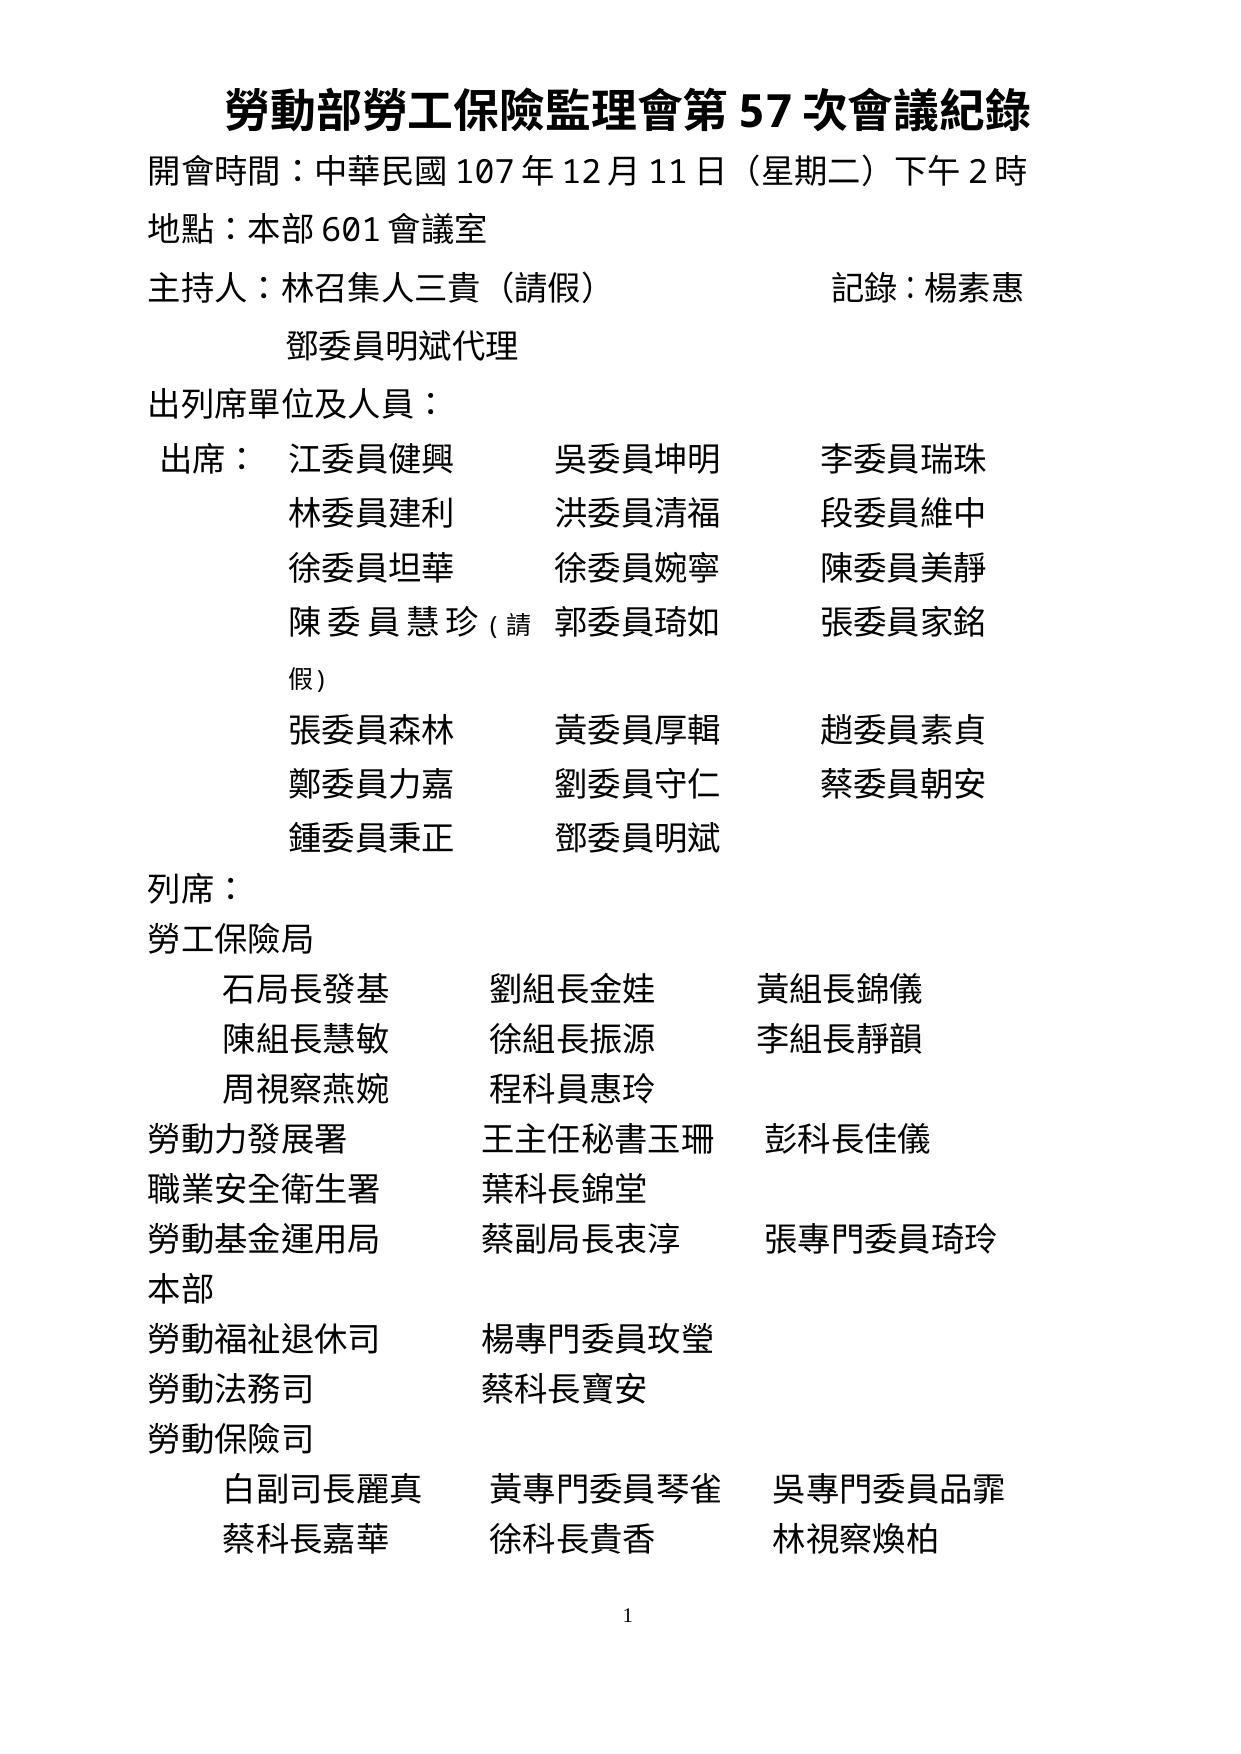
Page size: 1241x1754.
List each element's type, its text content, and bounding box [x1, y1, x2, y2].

table_cell 蔡委員朝安 [809, 753, 1074, 807]
text 勞動福祉退休司 楊專門委員玫瑩 [148, 1312, 1107, 1362]
text 勞動部勞工保險監理會第57次會議紀錄 [148, 89, 1107, 137]
text 勞動法務司 蔡科長寶安 [148, 1362, 1107, 1412]
table_cell 張委員森林 [277, 699, 543, 753]
table_cell [148, 699, 277, 753]
table_cell 郭委員琦如 [543, 591, 809, 699]
table_cell 林委員建利 [277, 483, 543, 537]
table_cell [148, 537, 277, 591]
table_cell [148, 483, 277, 537]
text 出列席單位及人員： [148, 370, 1107, 428]
text 石局長發基 劉組長金娃 黃組長錦儀 [223, 962, 1107, 1012]
text 白副司長麗真 黃專門委員琴雀 吳專門委員品霏 [223, 1462, 1107, 1512]
table_cell [148, 753, 277, 807]
text 勞工保險局 [148, 912, 1107, 962]
text 地點：本部601會議室 [148, 195, 1107, 253]
text 勞動力發展署 王主任秘書玉珊 彭科長佳儀 [148, 1112, 1107, 1162]
table_cell 鄧委員明斌 [543, 808, 809, 862]
table_cell [148, 808, 277, 862]
table_header 出席： [148, 428, 277, 482]
text 列席： [148, 862, 1107, 912]
table_cell 鍾委員秉正 [277, 808, 543, 862]
table_cell 陳委員美靜 [809, 537, 1074, 591]
text 周視察燕婉 程科員惠玲 [223, 1062, 1107, 1112]
text 勞動基金運用局 蔡副局長衷淳 張專門委員琦玲 [148, 1212, 1107, 1262]
table_cell 趙委員素貞 [809, 699, 1074, 753]
table_header 江委員健興 [277, 428, 543, 482]
text 本部 [148, 1262, 1107, 1312]
text 開會時間：中華民國107年12月11日（星期二）下午2時 [148, 137, 1107, 195]
text 陳組長慧敏 徐組長振源 李組長靜韻 [223, 1012, 1107, 1062]
table_cell [148, 591, 277, 699]
text 職業安全衛生署 葉科長錦堂 [148, 1162, 1107, 1212]
table_cell 徐委員婉寧 [543, 537, 809, 591]
table_cell 洪委員清福 [543, 483, 809, 537]
table_cell 鄭委員力嘉 [277, 753, 543, 807]
table_cell 黃委員厚輯 [543, 699, 809, 753]
table_header 吳委員坤明 [543, 428, 809, 482]
text 勞動保險司 [148, 1412, 1107, 1462]
text 鄧委員明斌代理 [285, 312, 1107, 370]
text 主持人：林召集人三貴（請假） 記錄：楊素惠 [148, 253, 1107, 312]
table_cell 劉委員守仁 [543, 753, 809, 807]
text 蔡科長嘉華 徐科長貴香 林視察煥柏 [223, 1512, 1107, 1562]
table_cell 徐委員坦華 [277, 537, 543, 591]
table_cell 段委員維中 [809, 483, 1074, 537]
table_cell 張委員家銘 [809, 591, 1074, 699]
table_header 李委員瑞珠 [809, 428, 1074, 482]
table_cell 陳委員慧珍(請假) [277, 591, 543, 699]
table_cell [809, 808, 1074, 862]
